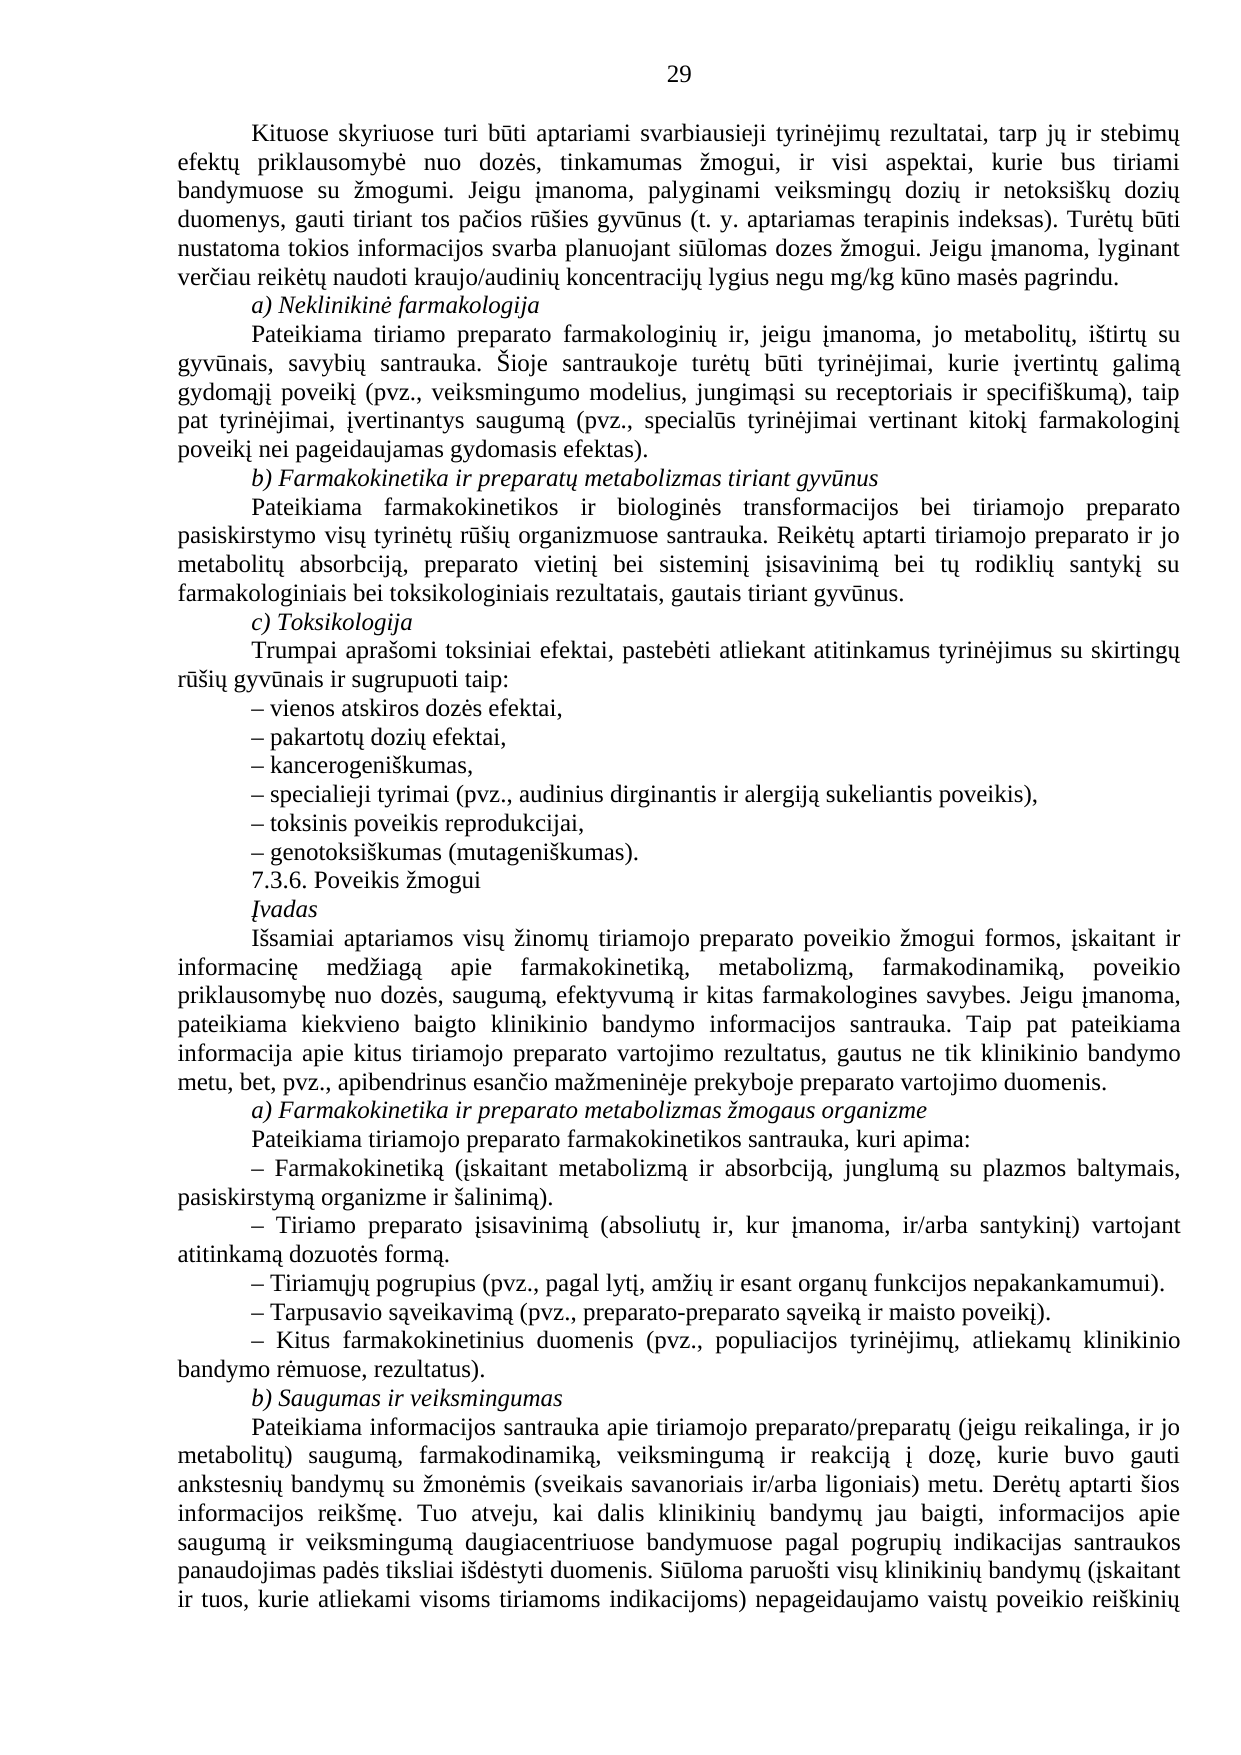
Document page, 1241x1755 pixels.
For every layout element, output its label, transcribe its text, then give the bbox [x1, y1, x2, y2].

text b) Saugumas ir veiksmingumas [177, 1383, 1181, 1412]
text – kancerogeniškumas, [177, 751, 1181, 779]
text – Tiriamųjų pogrupius (pvz., pagal lytį, amžių ir esant organų funkcijos nepakankamumui). [177, 1268, 1181, 1297]
text Trumpai aprašomi toksiniai efektai, pastebėti atliekant atitinkamus tyrinėjimus su skirtingų rūšių gyvūnais ir sugrupuoti taip: [177, 636, 1181, 693]
text – Tiriamo preparato įsisavinimą (absoliutų ir, kur įmanoma, ir/arba santykinį) vartojant atitinkamą dozuotės formą. [177, 1211, 1181, 1268]
text – vienos atskiros dozės efektai, [177, 693, 1181, 722]
text 7.3.6. Poveikis žmogui [177, 866, 1181, 894]
text – Kitus farmakokinetinius duomenis (pvz., populiacijos tyrinėjimų, atliekamų klinikinio bandymo rėmuose, rezultatus). [177, 1326, 1181, 1383]
text Pateikiama tiriamojo preparato farmakokinetikos santrauka, kuri apima: [177, 1124, 1181, 1153]
text – specialieji tyrimai (pvz., audinius dirginantis ir alergiją sukeliantis poveikis), [177, 779, 1181, 808]
text – toksinis poveikis reprodukcijai, [177, 808, 1181, 837]
text Pateikiama farmakokinetikos ir biologinės transformacijos bei tiriamojo preparato pasiskirstymo visų tyrinėtų rūšių organizmuose santrauka. Reikėtų aptarti tiriamojo preparato ir jo metabolitų absorbciją, preparato vietinį bei sisteminį įsisavinimą bei tų rodiklių santykį su farmakologiniais bei toksikologiniais rezultatais, gautais tiriant gyvūnus. [177, 492, 1181, 607]
text b) Farmakokinetika ir preparatų metabolizmas tiriant gyvūnus [177, 463, 1181, 492]
text Pateikiama tiriamo preparato farmakologinių ir, jeigu įmanoma, jo metabolitų, ištirtų su gyvūnais, savybių santrauka. Šioje santraukoje turėtų būti tyrinėjimai, kurie įvertintų galimą gydomąjį poveikį (pvz., veiksmingumo modelius, jungimąsi su receptoriais ir specifiškumą), taip pat tyrinėjimai, įvertinantys saugumą (pvz., specialūs tyrinėjimai vertinant kitokį farmakologinį poveikį nei pageidaujamas gydomasis efektas). [177, 319, 1181, 463]
text – Farmakokinetiką (įskaitant metabolizmą ir absorbciją, junglumą su plazmos baltymais, pasiskirstymą organizme ir šalinimą). [177, 1153, 1181, 1211]
text – Tarpusavio sąveikavimą (pvz., preparato-preparato sąveiką ir maisto poveikį). [177, 1297, 1181, 1326]
text Kituose skyriuose turi būti aptariami svarbiausieji tyrinėjimų rezultatai, tarp jų ir stebimų efektų priklausomybė nuo dozės, tinkamumas žmogui, ir visi aspektai, kurie bus tiriami bandymuose su žmogumi. Jeigu įmanoma, palyginami veiksmingų dozių ir netoksiškų dozių duomenys, gauti tiriant tos pačios rūšies gyvūnus (t. y. aptariamas terapinis indeksas). Turėtų būti nustatoma tokios informacijos svarba planuojant siūlomas dozes žmogui. Jeigu įmanoma, lyginant verčiau reikėtų naudoti kraujo/audinių koncentracijų lygius negu mg/kg kūno masės pagrindu. [177, 118, 1181, 291]
text a) Neklinikinė farmakologija [177, 291, 1181, 319]
text Išsamiai aptariamos visų žinomų tiriamojo preparato poveikio žmogui formos, įskaitant ir informacinę medžiagą apie farmakokinetiką, metabolizmą, farmakodinamiką, poveikio priklausomybę nuo dozės, saugumą, efektyvumą ir kitas farmakologines savybes. Jeigu įmanoma, pateikiama kiekvieno baigto klinikinio bandymo informacijos santrauka. Taip pat pateikiama informacija apie kitus tiriamojo preparato vartojimo rezultatus, gautus ne tik klinikinio bandymo metu, bet, pvz., apibendrinus esančio mažmeninėje prekyboje preparato vartojimo duomenis. [177, 923, 1181, 1096]
text a) Farmakokinetika ir preparato metabolizmas žmogaus organizme [177, 1096, 1181, 1124]
text Įvadas [177, 894, 1181, 923]
text – pakartotų dozių efektai, [177, 722, 1181, 751]
text c) Toksikologija [177, 607, 1181, 636]
text – genotoksiškumas (mutageniškumas). [177, 837, 1181, 866]
text Pateikiama informacijos santrauka apie tiriamojo preparato/preparatų (jeigu reikalinga, ir jo metabolitų) saugumą, farmakodinamiką, veiksmingumą ir reakciją į dozę, kurie buvo gauti ankstesnių bandymų su žmonėmis (sveikais savanoriais ir/arba ligoniais) metu. Derėtų aptarti šios informacijos reikšmę. Tuo atveju, kai dalis klinikinių bandymų jau baigti, informacijos apie saugumą ir veiksmingumą daugiacentriuose bandymuose pagal pogrupių indikacijas santraukos panaudojimas padės tiksliai išdėstyti duomenis. Siūloma paruošti visų klinikinių bandymų (įskaitant ir tuos, kurie atliekami visoms tiriamoms indikacijoms) nepageidaujamo vaistų poveikio reiškinių [177, 1412, 1181, 1613]
